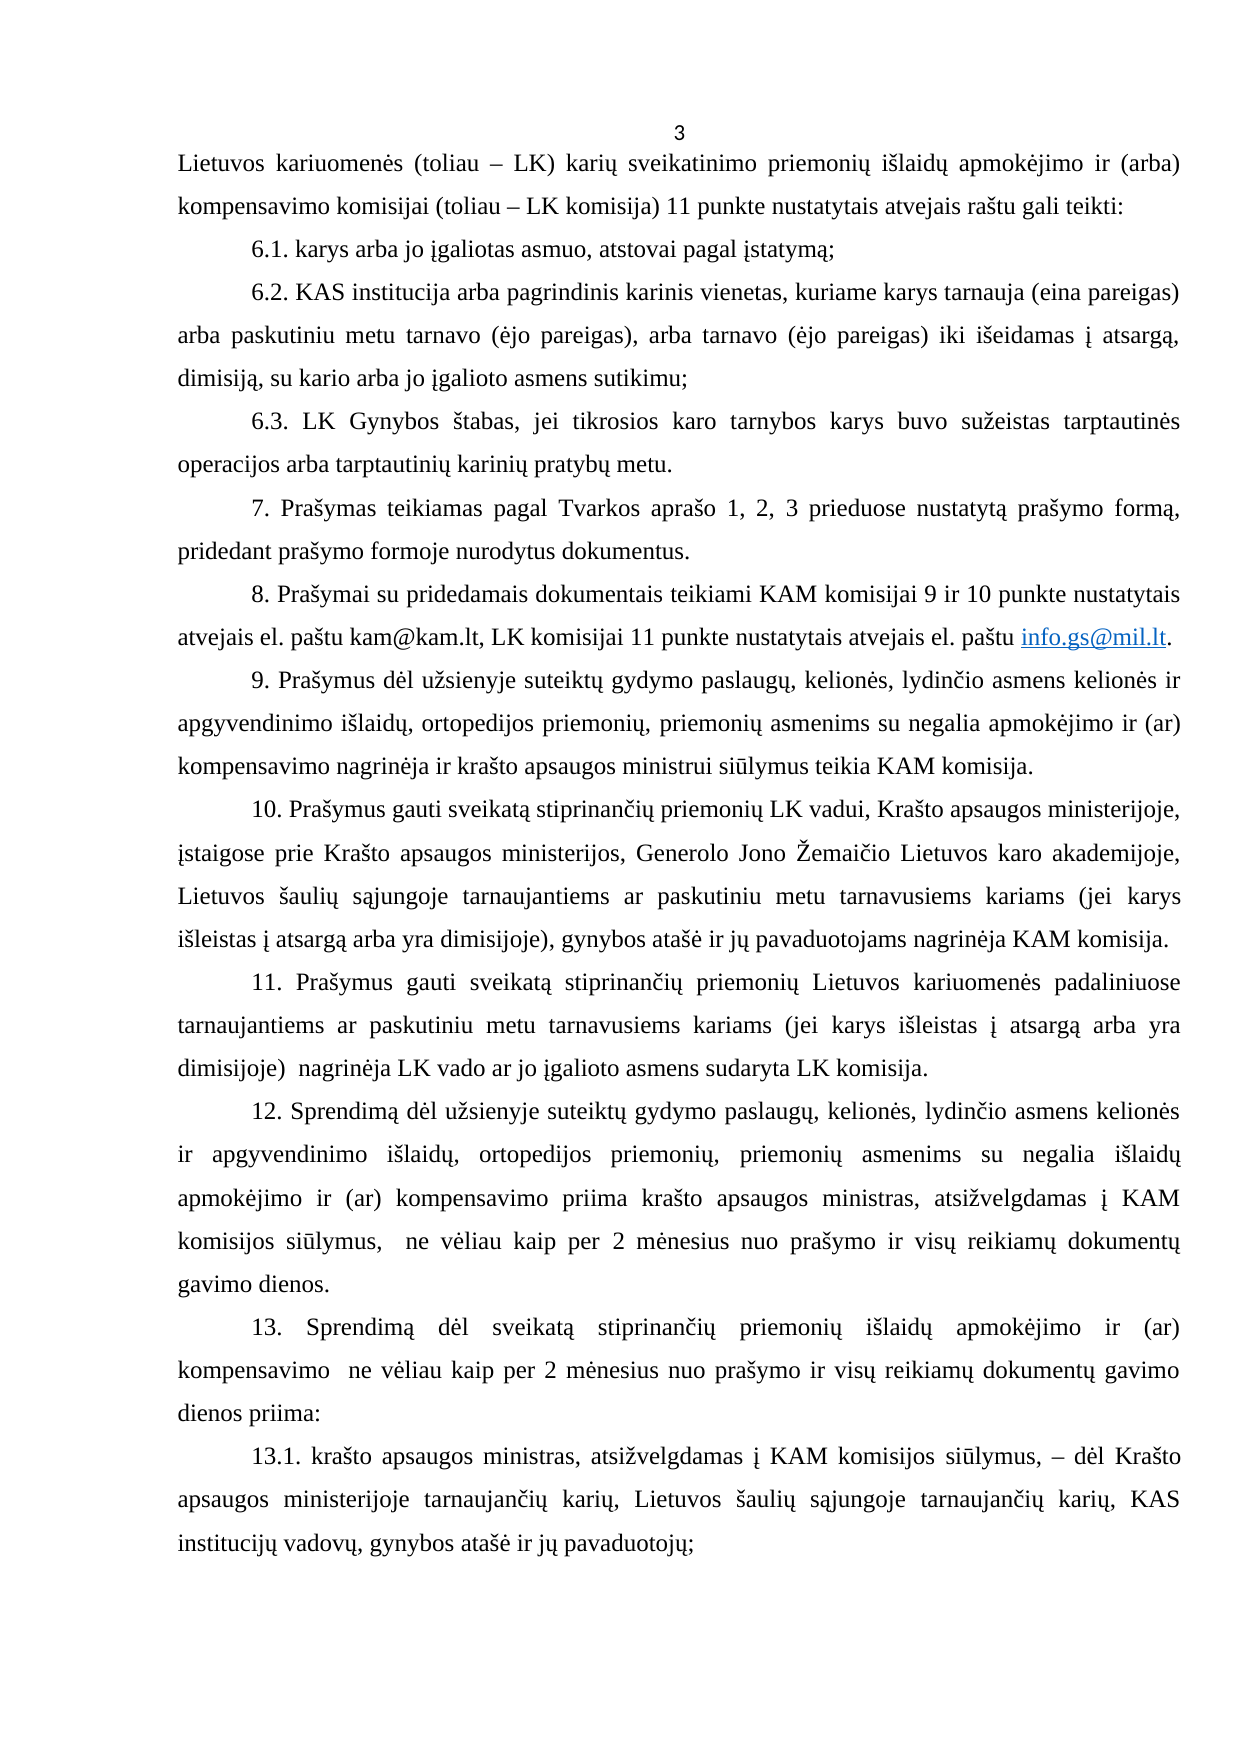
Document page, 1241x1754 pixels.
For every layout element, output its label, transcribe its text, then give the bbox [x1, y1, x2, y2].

text 7. Prašymas teikiamas pagal Tvarkos aprašo 1, 2, 3 prieduose nustatytą prašymo formą, pridedant prašymo formoje nurodytus dokumentus. [177, 493, 1181, 564]
text 11. Prašymus gauti sveikatą stiprinančių priemonių Lietuvos kariuomenės padaliniuose tarnaujantiems ar paskutiniu metu tarnavusiems kariams (jei karys išleistas į atsargą arba yra dimisijoje) nagrinėja LK vado ar jo įgalioto asmens sudaryta LK komisija. [177, 967, 1181, 1082]
text 10. Prašymus gauti sveikatą stiprinančių priemonių LK vadui, Krašto apsaugos ministerijoje, įstaigose prie Krašto apsaugos ministerijos, Generolo Jono Žemaičio Lietuvos karo akademijoje, Lietuvos šaulių sąjungoje tarnaujantiems ar paskutiniu metu tarnavusiems kariams (jei karys išleistas į atsargą arba yra dimisijoje), gynybos atašė ir jų pavaduotojams nagrinėja KAM komisija. [177, 794, 1181, 953]
text 6.1. karys arba jo įgaliotas asmuo, atstovai pagal įstatymą; [177, 234, 1181, 263]
text 9. Prašymus dėl užsienyje suteiktų gydymo paslaugų, kelionės, lydinčio asmens kelionės ir apgyvendinimo išlaidų, ortopedijos priemonių, priemonių asmenims su negalia apmokėjimo ir (ar) kompensavimo nagrinėja ir krašto apsaugos ministrui siūlymus teikia KAM komisija. [177, 665, 1181, 780]
text 8. Prašymai su pridedamais dokumentais teikiami KAM komisijai 9 ir 10 punkte nustatytais atvejais el. paštu kam@kam.lt, LK komisijai 11 punkte nustatytais atvejais el. paštu info.gs@mil.lt. [177, 579, 1181, 651]
text 6.2. KAS institucija arba pagrindinis karinis vienetas, kuriame karys tarnauja (eina pareigas) arba paskutiniu metu tarnavo (ėjo pareigas), arba tarnavo (ėjo pareigas) iki išeidamas į atsargą, dimisiją, su kario arba jo įgalioto asmens sutikimu; [177, 277, 1181, 392]
text 13.1. krašto apsaugos ministras, atsižvelgdamas į KAM komisijos siūlymus, – dėl Krašto apsaugos ministerijoje tarnaujančių karių, Lietuvos šaulių sąjungoje tarnaujančių karių, KAS institucijų vadovų, gynybos atašė ir jų pavaduotojų; [177, 1441, 1181, 1556]
text 13. Sprendimą dėl sveikatą stiprinančių priemonių išlaidų apmokėjimo ir (ar) kompensavimo ne vėliau kaip per 2 mėnesius nuo prašymo ir visų reikiamų dokumentų gavimo dienos priima: [177, 1312, 1181, 1427]
text 6.3. LK Gynybos štabas, jei tikrosios karo tarnybos karys buvo sužeistas tarptautinės operacijos arba tarptautinių karinių pratybų metu. [177, 406, 1181, 478]
text Lietuvos kariuomenės (toliau – LK) karių sveikatinimo priemonių išlaidų apmokėjimo ir (arba) kompensavimo komisijai (toliau – LK komisija) 11 punkte nustatytais atvejais raštu gali teikti: [177, 148, 1181, 219]
text 12. Sprendimą dėl užsienyje suteiktų gydymo paslaugų, kelionės, lydinčio asmens kelionės ir apgyvendinimo išlaidų, ortopedijos priemonių, priemonių asmenims su negalia išlaidų apmokėjimo ir (ar) kompensavimo priima krašto apsaugos ministras, atsižvelgdamas į KAM komisijos siūlymus, ne vėliau kaip per 2 mėnesius nuo prašymo ir visų reikiamų dokumentų gavimo dienos. [177, 1096, 1181, 1298]
